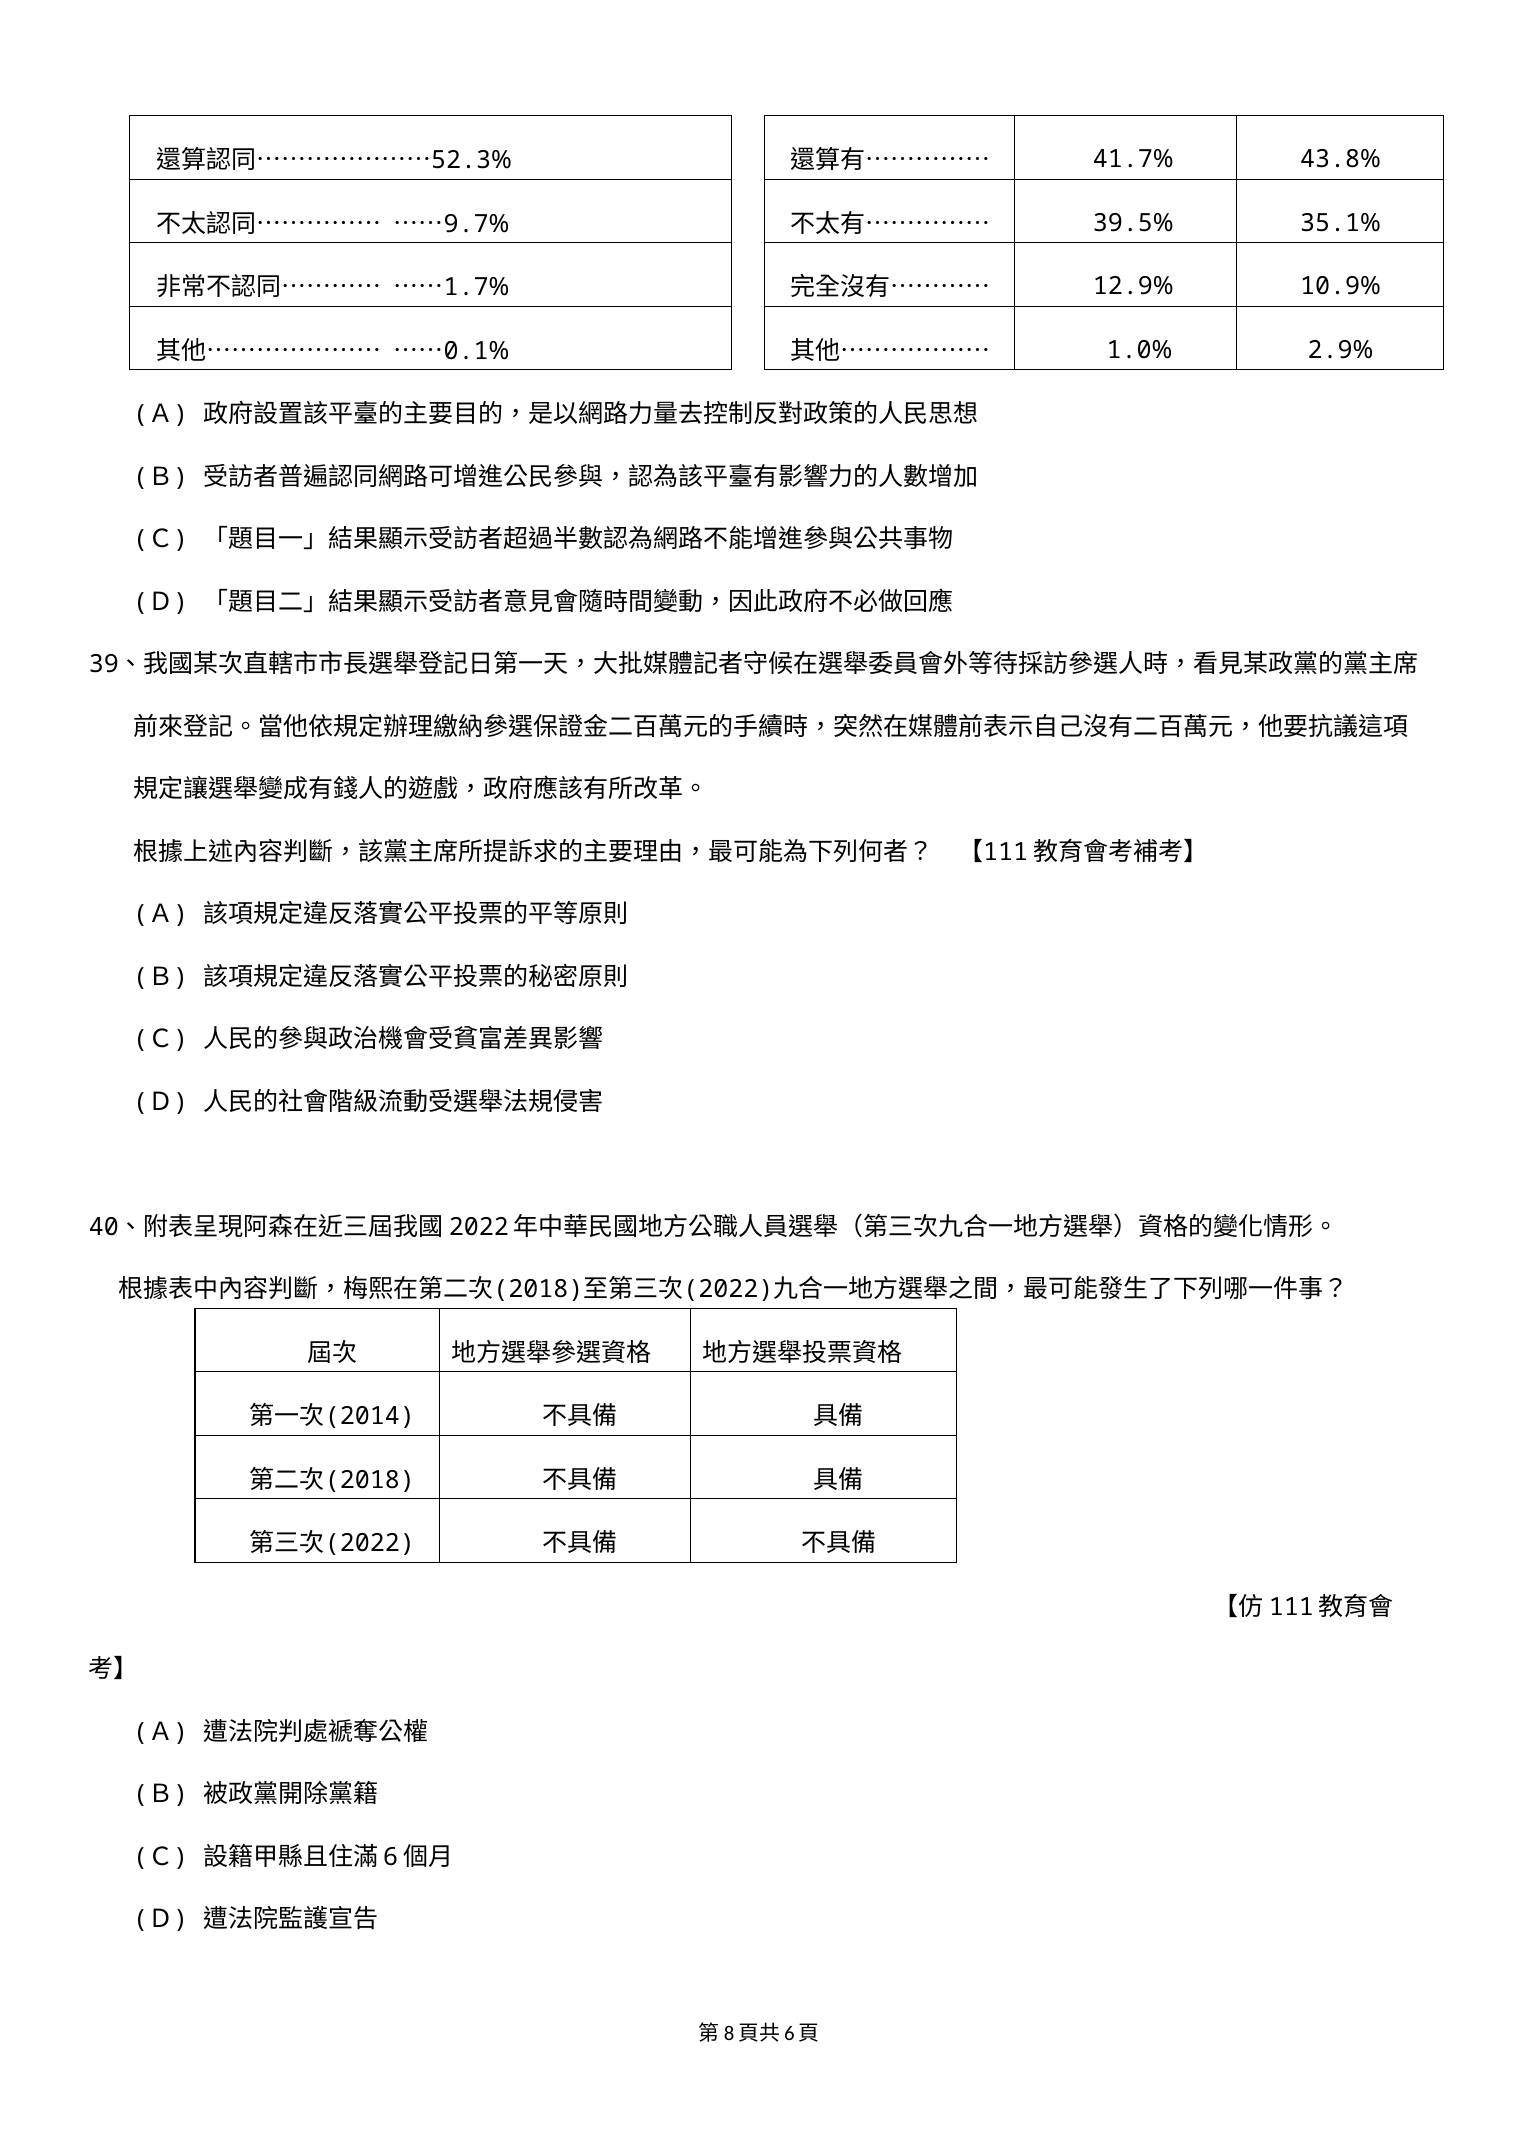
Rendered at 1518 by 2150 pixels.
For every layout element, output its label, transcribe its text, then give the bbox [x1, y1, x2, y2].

table_header 地方選舉投票資格 [691, 1309, 956, 1371]
table_cell 41.7% [1015, 116, 1236, 178]
table_cell 第三次(2022) [196, 1499, 439, 1562]
table_cell 第二次(2018) [196, 1436, 439, 1498]
table_cell 不具備 [440, 1436, 690, 1498]
table_cell 12.9% [1015, 243, 1236, 306]
table_cell 2.9% [1237, 307, 1443, 369]
table_cell [732, 179, 764, 242]
text (Ｄ) 遭法院監護宣告 [133, 1875, 1429, 1938]
table_header 地方選舉參選資格 [440, 1309, 690, 1371]
table_cell 還算認同…………………52.3% [130, 116, 731, 178]
table_cell 具備 [691, 1372, 956, 1435]
text (Ａ) 政府設置該平臺的主要目的，是以網路力量去控制反對政策的人民思想 [133, 370, 1429, 433]
text (Ｄ) 「題目二」結果顯示受訪者意見會隨時間變動，因此政府不必做回應 [133, 558, 1429, 620]
text (Ｂ) 被政黨開除黨籍 [133, 1750, 1429, 1813]
table_cell 其他………………… ……0.1% [130, 307, 731, 369]
text (Ｄ) 人民的社會階級流動受選舉法規侵害 [133, 1058, 1429, 1120]
table_cell 還算有…………… [765, 116, 1014, 178]
table_cell 39.5% [1015, 180, 1236, 242]
table_cell 不具備 [440, 1499, 690, 1562]
text 根據上述內容判斷，該黨主席所提訴求的主要理由，最可能為下列何者？ 【111教育會考補考】 [133, 808, 1429, 870]
text 根據表中內容判斷，梅熙在第二次(2018)至第三次(2022)九合一地方選舉之間，最可能發生了下列哪一件事？ [118, 1245, 1429, 1308]
table_cell 其他……………… [765, 307, 1014, 369]
table_cell [732, 242, 764, 306]
text (Ａ) 遭法院判處褫奪公權 [133, 1688, 1429, 1750]
table_cell 1.0% [1015, 307, 1236, 369]
text (Ｃ) 設籍甲縣且住滿6個月 [133, 1813, 1429, 1875]
table_cell [732, 115, 764, 178]
table_cell 具備 [691, 1436, 956, 1498]
table_cell [732, 306, 764, 369]
table_cell 不太有…………… [765, 180, 1014, 242]
table_header 屆次 [196, 1309, 439, 1371]
text 39、我國某次直轄市市長選舉登記日第一天，大批媒體記者守候在選舉委員會外等待採訪參選人時，看見某政黨的黨主席前來登記。當他依規定辦理繳納參選保證金二百萬元的手續時，突然在媒體前表示自己沒有二百萬元，他要抗議這項規定讓選舉變成有錢人的遊戲，政府應該有所改革。 [89, 620, 1429, 808]
table_cell 不具備 [691, 1499, 956, 1562]
text (Ｃ) 人民的參與政治機會受貧富差異影響 [133, 995, 1429, 1058]
table_cell 完全沒有………… [765, 243, 1014, 306]
text (Ｂ) 受訪者普遍認同網路可增進公民參與，認為該平臺有影響力的人數增加 [133, 433, 1429, 495]
table_cell 35.1% [1237, 180, 1443, 242]
table_cell 10.9% [1237, 243, 1443, 306]
text 40、附表呈現阿森在近三屆我國2022年中華民國地方公職人員選舉（第三次九合一地方選舉）資格的變化情形。 [89, 1183, 1429, 1245]
table_cell 不太認同…………… ……9.7% [130, 180, 731, 242]
table_cell 第一次(2014) [196, 1372, 439, 1435]
text 【仿111教育會考】 [89, 1563, 1429, 1688]
table_cell 不具備 [440, 1372, 690, 1435]
text (Ａ) 該項規定違反落實公平投票的平等原則 [133, 870, 1429, 933]
table_cell 非常不認同………… ……1.7% [130, 243, 731, 306]
text (Ｂ) 該項規定違反落實公平投票的秘密原則 [133, 933, 1429, 995]
text (Ｃ) 「題目一」結果顯示受訪者超過半數認為網路不能增進參與公共事物 [133, 495, 1429, 558]
table_cell 43.8% [1237, 116, 1443, 178]
